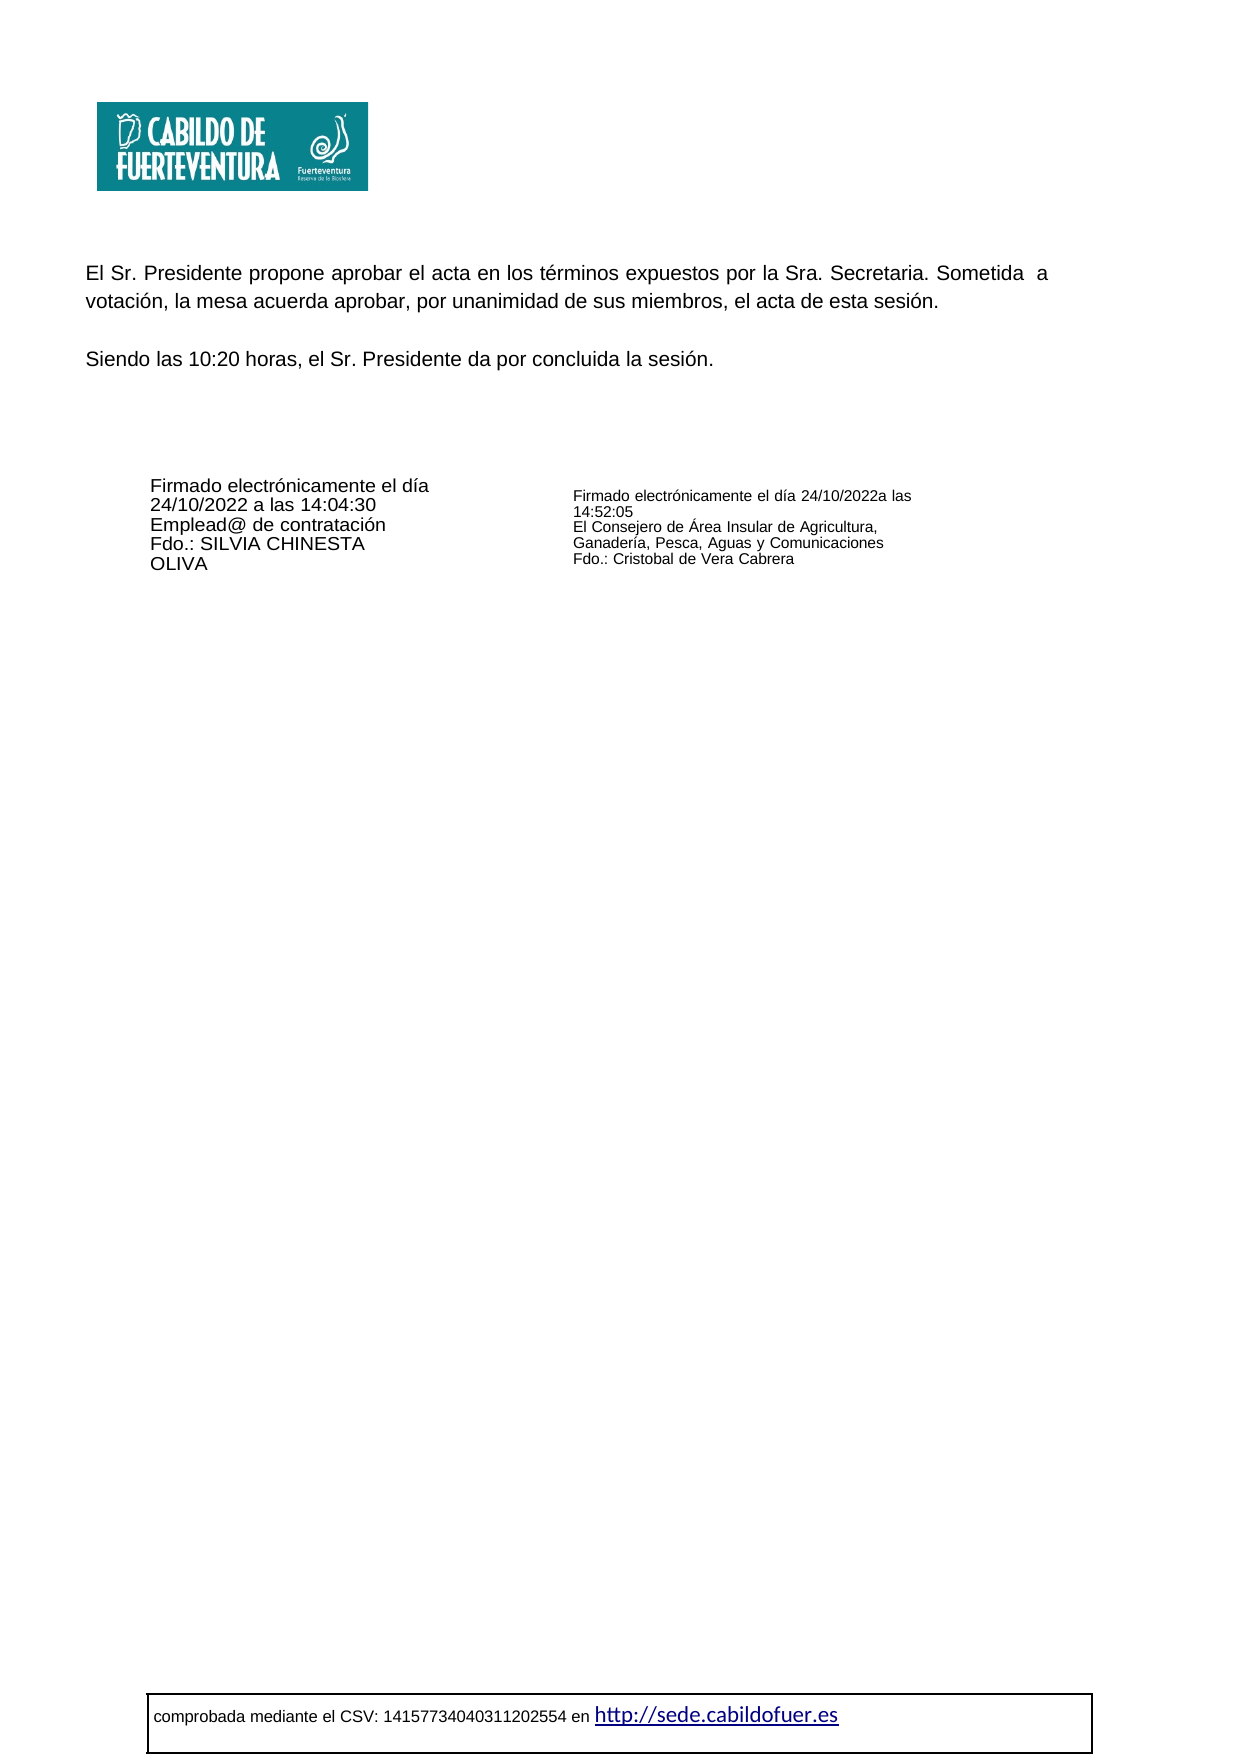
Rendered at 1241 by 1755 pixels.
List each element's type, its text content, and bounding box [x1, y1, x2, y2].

text El Sr. Presidente propone aprobar el acta en los términos expuestos por la Sra. Secretaria. Sometida a votación, la mesa acuerda aprobar, por unanimidad de sus miembros, el acta de esta sesión. [85, 260, 1094, 313]
text El Consejero de Área Insular de Agricultura, Ganadería, Pesca, Aguas y Comunicaciones Fdo.: Cristobal de Vera Cabrera [573, 520, 917, 568]
text Firmado electrónicamente el día 24/10/2022 a las 14:04:30 [150, 477, 429, 516]
text Firmado electrónicamente el día 24/10/2022a las 14:52:05 [573, 488, 969, 520]
text Emplead@ de contratación Fdo.: SILVIA CHINESTA OLIVA [150, 516, 428, 574]
text Siendo las 10:20 horas, el Sr. Presidente da por concluida la sesión. [85, 347, 1093, 371]
